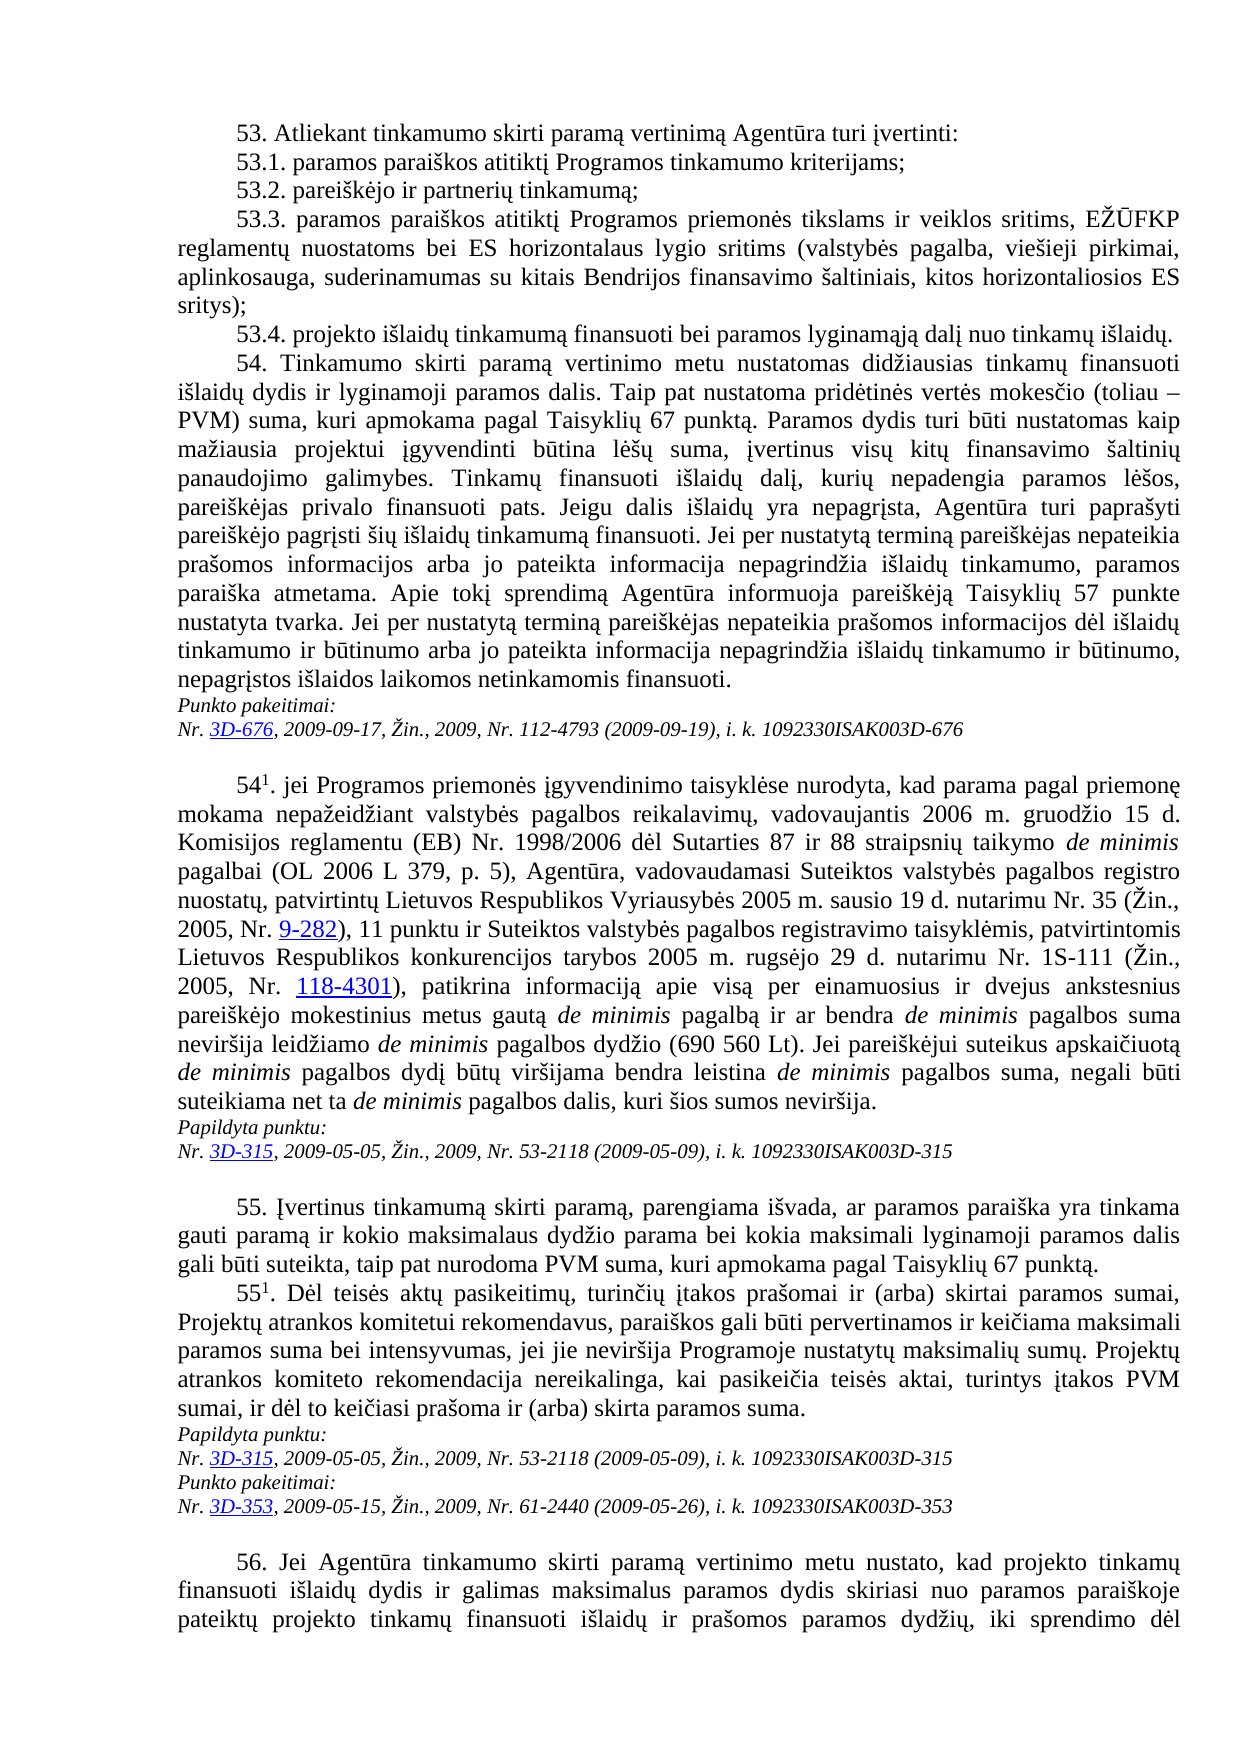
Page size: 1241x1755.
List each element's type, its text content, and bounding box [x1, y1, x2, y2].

text Nr. 3D-315, 2009-05-05, Žin., 2009, Nr. 53-2118 (2009-05-09), i. k. 1092330ISAK003D-315 [177, 1139, 1181, 1163]
text Nr. 3D-676, 2009-09-17, Žin., 2009, Nr. 112-4793 (2009-09-19), i. k. 1092330ISAK003D-676 [177, 717, 1181, 741]
text Papildyta punktu: [177, 1422, 1181, 1446]
text 53.4. projekto išlaidų tinkamumą finansuoti bei paramos lyginamąją dalį nuo tinkamų išlaidų. [177, 319, 1181, 348]
text 53.1. paramos paraiškos atitiktį Programos tinkamumo kriterijams; [177, 147, 1181, 176]
text Punkto pakeitimai: [177, 693, 1181, 717]
text 541. jei Programos priemonės įgyvendinimo taisyklėse nurodyta, kad parama pagal priemonę mokama nepažeidžiant valstybės pagalbos reikalavimų, vadovaujantis 2006 m. gruodžio 15 d. Komisijos reglamentu (EB) Nr. 1998/2006 dėl Sutarties 87 ir 88 straipsnių taikymo de minimis pagalbai (OL 2006 L 379, p. 5), Agentūra, vadovaudamasi Suteiktos valstybės pagalbos registro nuostatų, patvirtintų Lietuvos Respublikos Vyriausybės 2005 m. sausio 19 d. nutarimu Nr. 35 (Žin., 2005, Nr. 9-282), 11 punktu ir Suteiktos valstybės pagalbos registravimo taisyklėmis, patvirtintomis Lietuvos Respublikos konkurencijos tarybos 2005 m. rugsėjo 29 d. nutarimu Nr. 1S-111 (Žin., 2005, Nr. 118-4301), patikrina informaciją apie visą per einamuosius ir dvejus ankstesnius pareiškėjo mokestinius metus gautą de minimis pagalbą ir ar bendra de minimis pagalbos suma neviršija leidžiamo de minimis pagalbos dydžio (690 560 Lt). Jei pareiškėjui suteikus apskaičiuotą de minimis pagalbos dydį būtų viršijama bendra leistina de minimis pagalbos suma, negali būti suteikiama net ta de minimis pagalbos dalis, kuri šios sumos neviršija. [177, 770, 1181, 1115]
text Papildyta punktu: [177, 1115, 1181, 1139]
text 53.2. pareiškėjo ir partnerių tinkamumą; [177, 176, 1181, 204]
text 54. Tinkamumo skirti paramą vertinimo metu nustatomas didžiausias tinkamų finansuoti išlaidų dydis ir lyginamoji paramos dalis. Taip pat nustatoma pridėtinės vertės mokesčio (toliau – PVM) suma, kuri apmokama pagal Taisyklių 67 punktą. Paramos dydis turi būti nustatomas kaip mažiausia projektui įgyvendinti būtina lėšų suma, įvertinus visų kitų finansavimo šaltinių panaudojimo galimybes. Tinkamų finansuoti išlaidų dalį, kurių nepadengia paramos lėšos, pareiškėjas privalo finansuoti pats. Jeigu dalis išlaidų yra nepagrįsta, Agentūra turi paprašyti pareiškėjo pagrįsti šių išlaidų tinkamumą finansuoti. Jei per nustatytą terminą pareiškėjas nepateikia prašomos informacijos arba jo pateikta informacija nepagrindžia išlaidų tinkamumo, paramos paraiška atmetama. Apie tokį sprendimą Agentūra informuoja pareiškėją Taisyklių 57 punkte nustatyta tvarka. Jei per nustatytą terminą pareiškėjas nepateikia prašomos informacijos dėl išlaidų tinkamumo ir būtinumo arba jo pateikta informacija nepagrindžia išlaidų tinkamumo ir būtinumo, nepagrįstos išlaidos laikomos netinkamomis finansuoti. [177, 348, 1181, 693]
text Punkto pakeitimai: [177, 1470, 1181, 1494]
text 53.3. paramos paraiškos atitiktį Programos priemonės tikslams ir veiklos sritims, EŽŪFKP reglamentų nuostatoms bei ES horizontalaus lygio sritims (valstybės pagalba, viešieji pirkimai, aplinkosauga, suderinamumas su kitais Bendrijos finansavimo šaltiniais, kitos horizontaliosios ES sritys); [177, 204, 1181, 319]
text 551. Dėl teisės aktų pasikeitimų, turinčių įtakos prašomai ir (arba) skirtai paramos sumai, Projektų atrankos komitetui rekomendavus, paraiškos gali būti pervertinamos ir keičiama maksimali paramos suma bei intensyvumas, jei jie neviršija Programoje nustatytų maksimalių sumų. Projektų atrankos komiteto rekomendacija nereikalinga, kai pasikeičia teisės aktai, turintys įtakos PVM sumai, ir dėl to keičiasi prašoma ir (arba) skirta paramos suma. [177, 1278, 1181, 1422]
text 53. Atliekant tinkamumo skirti paramą vertinimą Agentūra turi įvertinti: [177, 118, 1181, 147]
text Nr. 3D-315, 2009-05-05, Žin., 2009, Nr. 53-2118 (2009-05-09), i. k. 1092330ISAK003D-315 [177, 1446, 1181, 1470]
text Nr. 3D-353, 2009-05-15, Žin., 2009, Nr. 61-2440 (2009-05-26), i. k. 1092330ISAK003D-353 [177, 1494, 1181, 1518]
text 56. Jei Agentūra tinkamumo skirti paramą vertinimo metu nustato, kad projekto tinkamų finansuoti išlaidų dydis ir galimas maksimalus paramos dydis skiriasi nuo paramos paraiškoje pateiktų projekto tinkamų finansuoti išlaidų ir prašomos paramos dydžių, iki sprendimo dėl [177, 1547, 1181, 1633]
text 55. Įvertinus tinkamumą skirti paramą, parengiama išvada, ar paramos paraiška yra tinkama gauti paramą ir kokio maksimalaus dydžio parama bei kokia maksimali lyginamoji paramos dalis gali būti suteikta, taip pat nurodoma PVM suma, kuri apmokama pagal Taisyklių 67 punktą. [177, 1192, 1181, 1278]
